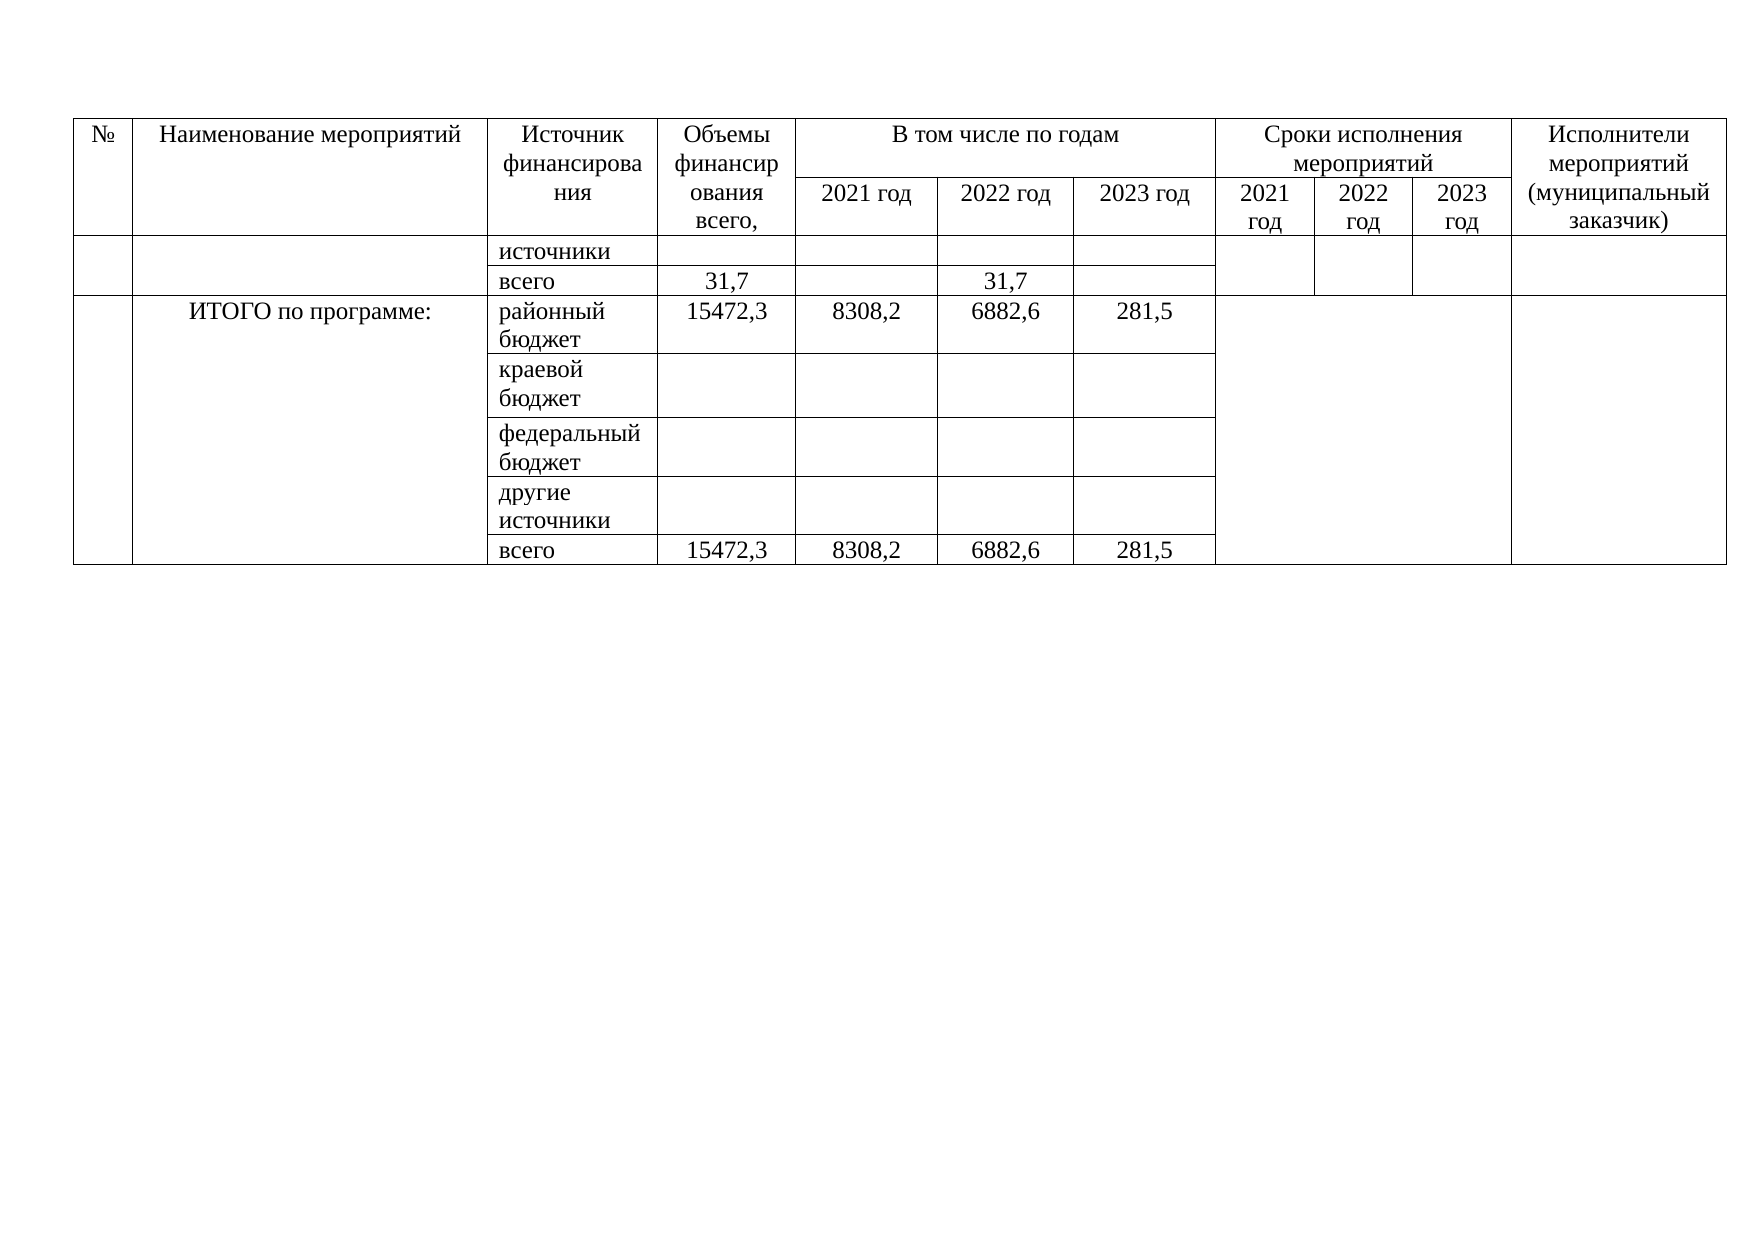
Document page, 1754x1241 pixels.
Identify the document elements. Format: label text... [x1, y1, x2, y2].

table_header Наименование мероприятий [133, 119, 487, 235]
table_cell 15472,3 [658, 296, 795, 353]
table_header Объемы финансирования всего, тыс.рублей [658, 119, 795, 235]
table_cell 281,5 [1074, 296, 1215, 353]
table_cell всего [488, 535, 657, 564]
table_cell [1074, 477, 1215, 534]
table_cell [938, 354, 1073, 417]
table_cell 31,7 [658, 266, 795, 295]
table_cell [658, 236, 795, 265]
table_cell 2021 год [1216, 178, 1314, 235]
table_cell [796, 354, 937, 417]
table_cell [1074, 266, 1215, 295]
table_cell краевой бюджет [488, 354, 657, 417]
table_cell 15472,3 [658, 535, 795, 564]
table_header № [74, 119, 132, 235]
table_cell 2021 год [796, 178, 937, 235]
table_cell ИТОГО по программе: [133, 296, 487, 564]
table_cell 31,7 [938, 266, 1073, 295]
table_cell другие источники [488, 477, 657, 534]
table_cell 2022 год [938, 178, 1073, 235]
table_cell [1074, 236, 1215, 265]
table_cell федеральный бюджет [488, 418, 657, 476]
table_cell 2022 год [1315, 178, 1412, 235]
table_cell источники [488, 236, 657, 265]
table_header Сроки исполнения мероприятий [1216, 119, 1511, 177]
table_cell районный бюджет [488, 296, 657, 353]
table_cell 6882,6 [938, 296, 1073, 353]
table_cell [1512, 296, 1726, 564]
table_cell [796, 477, 937, 534]
table_cell [74, 296, 132, 564]
table_cell 6882,6 [938, 535, 1073, 564]
table_cell [1216, 296, 1511, 564]
table_cell [1074, 354, 1215, 417]
table_cell 2023 год [1074, 178, 1215, 235]
table_cell всего [488, 266, 657, 295]
table_cell [658, 418, 795, 476]
table_cell [1074, 418, 1215, 476]
table_cell [938, 236, 1073, 265]
table_header Исполнители мероприятий (муниципальный заказчик) [1512, 119, 1726, 235]
table_cell [796, 266, 937, 295]
table_cell 2023 год [1413, 178, 1511, 235]
table_cell [938, 418, 1073, 476]
table_cell [658, 477, 795, 534]
table_cell [796, 236, 937, 265]
table_cell [796, 418, 937, 476]
table_cell [658, 354, 795, 417]
table_header Источник финансирования [488, 119, 657, 235]
table_cell 8308,2 [796, 296, 937, 353]
table_cell 281,5 [1074, 535, 1215, 564]
table_cell 8308,2 [796, 535, 937, 564]
table_header В том числе по годам [796, 119, 1215, 177]
table_cell [938, 477, 1073, 534]
